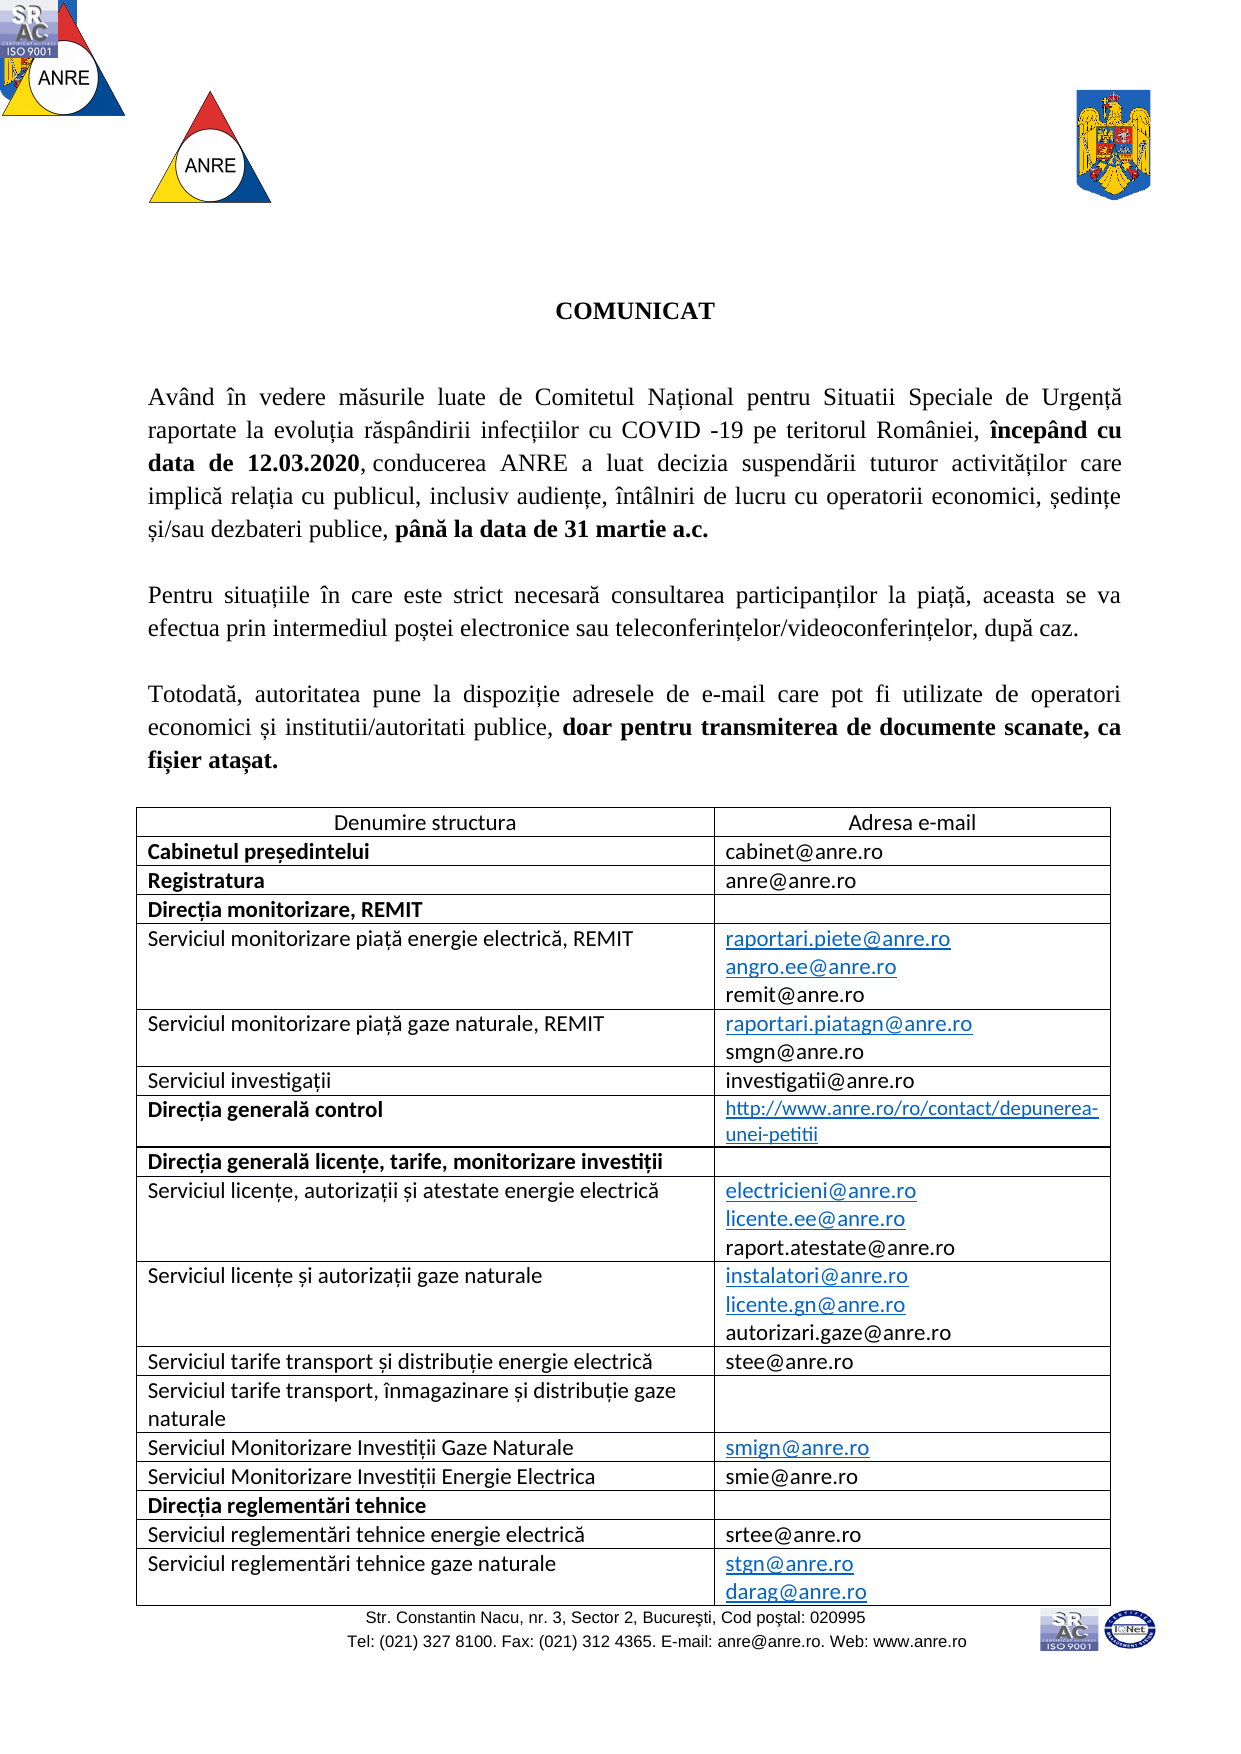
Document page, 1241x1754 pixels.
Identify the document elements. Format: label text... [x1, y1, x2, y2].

table_cell Registratura [137, 866, 714, 894]
table_cell Serviciul tarife transport, înmagazinare și distribuție gaze naturale [137, 1376, 714, 1432]
table_cell Serviciul monitorizare piață gaze naturale, REMIT [137, 1010, 714, 1066]
picture [0, 0, 139, 118]
text COMUNICAT [148, 296, 1122, 324]
picture [1085, 89, 1153, 201]
table_cell Serviciul Monitorizare Investiții Energie Electrica [137, 1462, 714, 1490]
table_cell Serviciul licențe și autorizații gaze naturale [137, 1262, 714, 1346]
text Totodată, autoritatea pune la dispoziție adresele de e-mail care pot fi utilizate de operatori economici și institutii/autoritati publice, doar pentru transmiterea de documente scanate, ca fișier atașat. [148, 679, 1122, 774]
table_cell electricieni@anre.ro licente.ee@anre.ro raport.atestate@anre.ro [715, 1177, 1110, 1261]
table_cell [715, 895, 1110, 923]
table_cell Direcția generală control [137, 1096, 714, 1146]
table_cell stgn@anre.ro darag@anre.ro [715, 1549, 1110, 1605]
table_cell raportari.piatagn@anre.ro smgn@anre.ro [715, 1010, 1110, 1066]
table_cell instalatori@anre.ro licente.gn@anre.ro autorizari.gaze@anre.ro [715, 1262, 1110, 1346]
table_cell Serviciul reglementări tehnice gaze naturale [137, 1549, 714, 1605]
table_cell Serviciul reglementări tehnice energie electrică [137, 1520, 714, 1548]
table_cell raportari.piete@anre.ro angro.ee@anre.ro remit@anre.ro [715, 924, 1110, 1008]
table_header Denumire structura [137, 808, 714, 836]
table_cell smie@anre.ro [715, 1462, 1110, 1490]
table_cell anre@anre.ro [715, 866, 1110, 894]
picture [147, 88, 285, 205]
table_cell Cabinetul președintelui [137, 837, 714, 865]
table_cell Serviciul Monitorizare Investiții Gaze Naturale [137, 1433, 714, 1461]
table_cell Direcția monitorizare, REMIT [137, 895, 714, 923]
table_cell [715, 1148, 1110, 1176]
table_cell Serviciul licențe, autorizații și atestate energie electrică [137, 1177, 714, 1261]
table_cell Serviciul monitorizare piață energie electrică, REMIT [137, 924, 714, 1008]
picture [1101, 1608, 1160, 1651]
table_cell stee@anre.ro [715, 1347, 1110, 1375]
table_cell smign@anre.ro [715, 1433, 1110, 1461]
text Pentru situațiile în care este strict necesară consultarea participanților la piață, aceasta se va efectua prin intermediul poștei electronice sau teleconferințelor/videoconferințelor, după caz. [148, 580, 1122, 642]
table_cell Direcția reglementări tehnice [137, 1491, 714, 1519]
table_cell [715, 1376, 1110, 1432]
text Având în vedere măsurile luate de Comitetul Național pentru Situatii Speciale de Urgență raportate la evoluția răspândirii infecțiilor cu COVID -19 pe teritorul României, începând cu data de 12.03.2020, conducerea ANRE a luat decizia suspendării tuturor activităților care implică relația cu publicul, inclusiv audiențe, întâlniri de lucru cu operatorii economici, ședințe și/sau dezbateri publice, până la data de 31 martie a.c. [148, 382, 1122, 543]
table_cell Serviciul tarife transport și distribuție energie electrică [137, 1347, 714, 1375]
table_cell Direcția generală licențe, tarife, monitorizare investiții [137, 1148, 714, 1176]
picture [1040, 1608, 1099, 1651]
table_cell http://www.anre.ro/ro/contact/depunerea-unei-petitii [715, 1096, 1110, 1146]
table_cell investigatii@anre.ro [715, 1067, 1110, 1094]
table_cell [715, 1491, 1110, 1519]
table_cell Serviciul investigații [137, 1067, 714, 1094]
table_cell cabinet@anre.ro [715, 837, 1110, 865]
table_cell srtee@anre.ro [715, 1520, 1110, 1548]
table_header Adresa e-mail [715, 808, 1110, 836]
